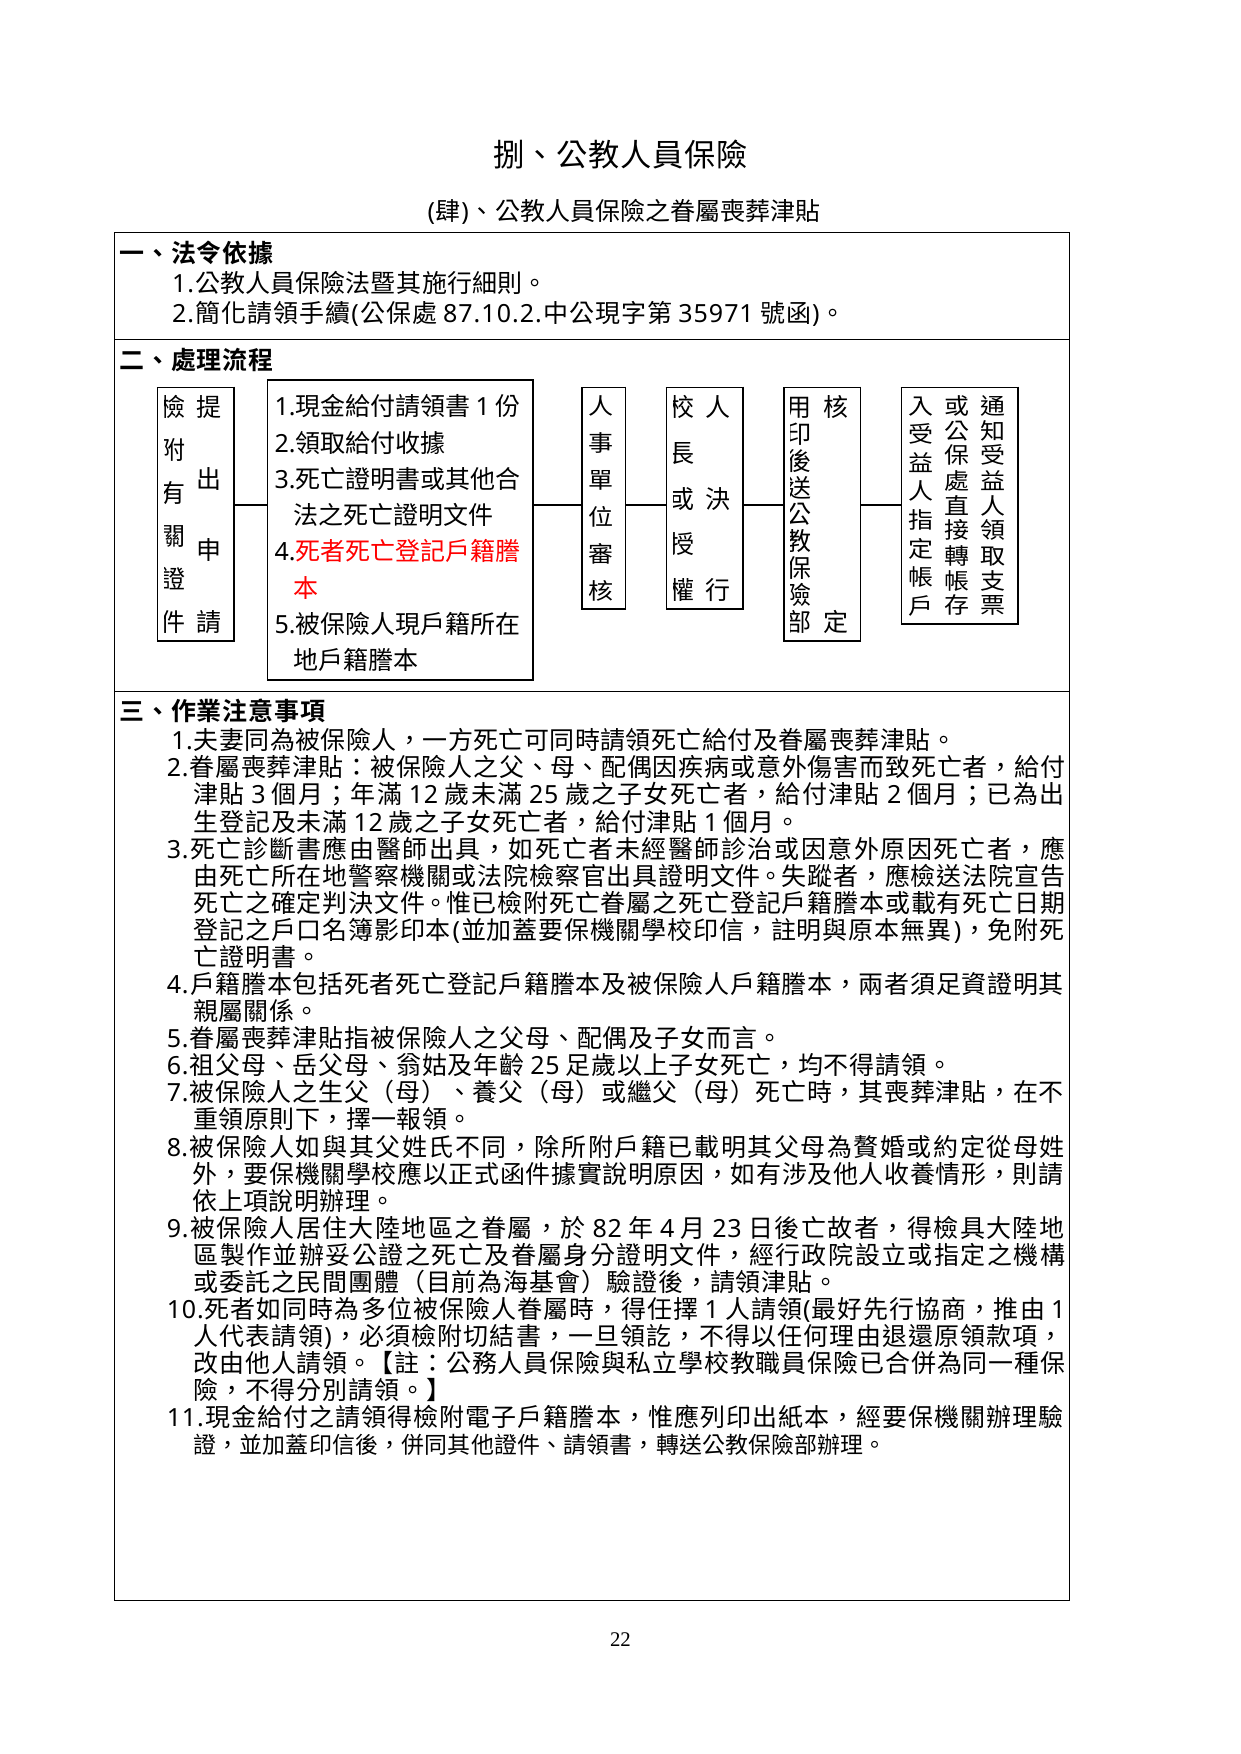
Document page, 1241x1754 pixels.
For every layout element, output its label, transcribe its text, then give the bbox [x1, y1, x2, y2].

table_cell 二、處理流程 [115, 340, 1069, 691]
table_cell 三、作業注意事項 1.夫妻同為被保險人，一方死亡可同時請領死亡給付及眷屬喪葬津貼。 2.眷屬喪葬津貼：被保險人之父、母、配偶因疾病或意外傷害而致死亡者，給付津貼3個月；年滿12歲未滿25歲之子女死亡者，給付津貼2個月；已為出生登記及未滿12歲之子女死亡者，給付津貼1個月。 3.死亡診斷書應由醫師出具，如死亡者未經醫師診治或因意外原因死亡者，應由死亡所在地警察機關或法院檢察官出具證明文件。失蹤者，應檢送法院宣告死亡之確定判決文件。惟已檢附死亡眷屬之死亡登記戶籍謄本或載有死亡日期登記之戶口名簿影印本(並加蓋要保機關學校印信，註明與原本無異)，免附死亡證明書。 4.戶籍謄本包括死者死亡登記戶籍謄本及被保險人戶籍謄本，兩者須足資證明其親屬關係。 5.眷屬喪葬津貼指被保險人之父母、配偶及子女而言。 6.祖父母、岳父母、翁姑及年齡25足歲以上子女死亡，均不得請領。 7.被保險人之生父（母）、養父（母）或繼父（母）死亡時，其喪葬津貼，在不重領原則下，擇一報領。 8.被保險人如與其父姓氏不同，除所附戶籍已載明其父母為贅婚或約定從母姓外，要保機關學校應以正式函件據實說明原因，如有涉及他人收養情形，則請依上項說明辦理。 9.被保險人居住大陸地區之眷屬，於82年4月23日後亡故者，得檢具大陸地區製作並辦妥公證之死亡及眷屬身分證明文件，經行政院設立或指定之機構或委託之民間團體（目前為海基會）驗證後，請領津貼。 10.死者如同時為多位被保險人眷屬時，得任擇1人請領(最好先行協商，推由1人代表請領)，必須檢附切結書，一旦領訖，不得以任何理由退還原領款項，改由他人請領。【註：公務人員保險與私立學校教職員保險已合併為同一種保險，不得分別請領。】 11.現金給付之請領得檢附電子戶籍謄本，惟應列印出紙本，經要保機關辦理驗證，並加蓋印信後，併同其他證件、請領書，轉送公教保險部辦理。 [115, 692, 1069, 1599]
table_header 一、法令依據 1.公教人員保險法暨其施行細則。 2.簡化請領手續(公保處87.10.2.中公現字第35971號函)。 [115, 233, 1069, 339]
text 捌、公教人員保險 [118, 130, 1122, 175]
text (肆)、公教人員保險之眷屬喪葬津貼 [118, 192, 1122, 228]
